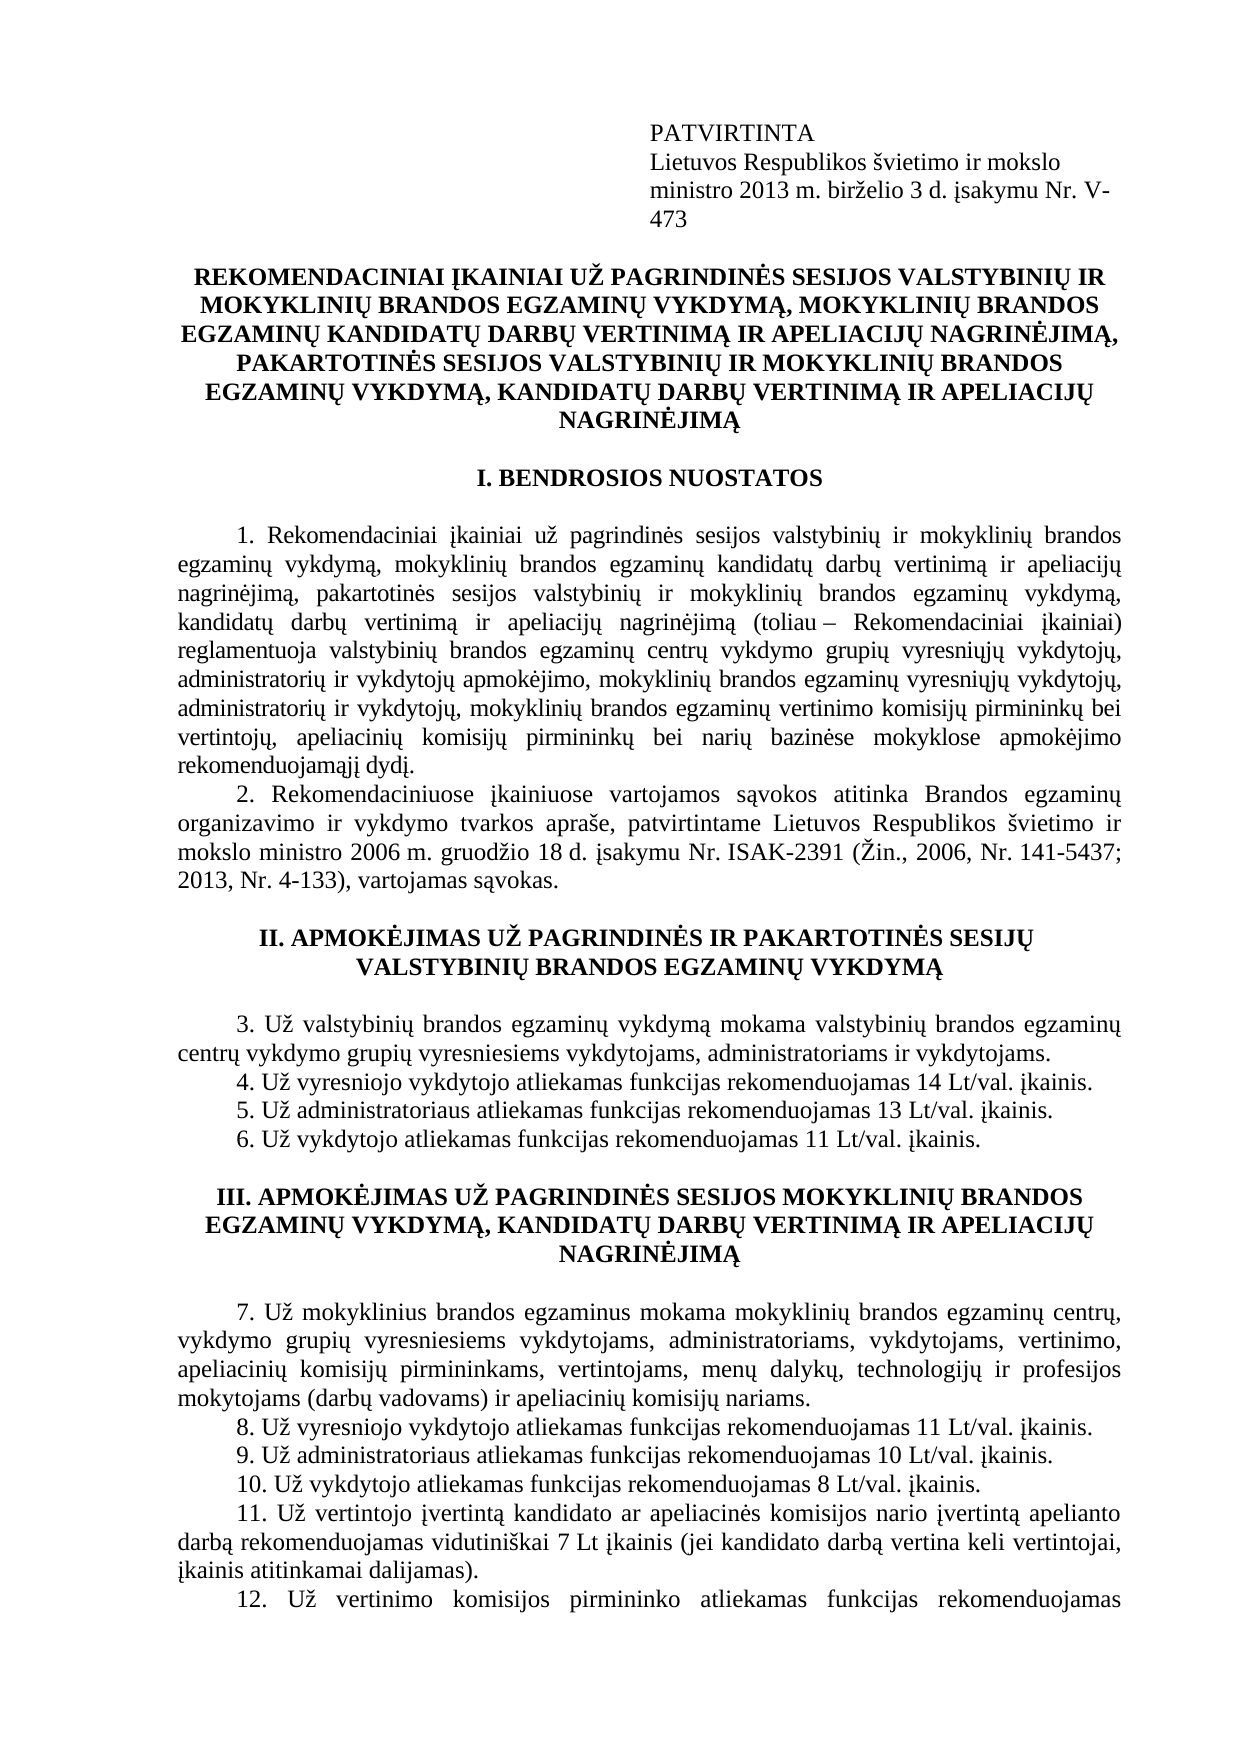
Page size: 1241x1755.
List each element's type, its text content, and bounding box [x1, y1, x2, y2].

text Lietuvos Respublikos švietimo ir mokslo ministro 2013 m. birželio 3 d. įsakymu Nr. V-473 [649, 147, 1122, 233]
text PATVIRTINTA [649, 118, 1122, 147]
text 7. Už mokyklinius brandos egzaminus mokama mokyklinių brandos egzaminų centrų, vykdymo grupių vyresniesiems vykdytojams, administratoriams, vykdytojams, vertinimo, apeliacinių komisijų pirmininkams, vertintojams, menų dalykų, technologijų ir profesijos mokytojams (darbų vadovams) ir apeliacinių komisijų nariams. [177, 1297, 1122, 1412]
text 1. Rekomendaciniai įkainiai už pagrindinės sesijos valstybinių ir mokyklinių brandos egzaminų vykdymą, mokyklinių brandos egzaminų kandidatų darbų vertinimą ir apeliacijų nagrinėjimą, pakartotinės sesijos valstybinių ir mokyklinių brandos egzaminų vykdymą, kandidatų darbų vertinimą ir apeliacijų nagrinėjimą (toliau – Rekomendaciniai įkainiai) reglamentuoja valstybinių brandos egzaminų centrų vykdymo grupių vyresniųjų vykdytojų, administratorių ir vykdytojų apmokėjimo, mokyklinių brandos egzaminų vyresniųjų vykdytojų, administratorių ir vykdytojų, mokyklinių brandos egzaminų vertinimo komisijų pirmininkų bei vertintojų, apeliacinių komisijų pirmininkų bei narių bazinėse mokyklose apmokėjimo rekomenduojamąjį dydį. [177, 521, 1122, 779]
text 3. Už valstybinių brandos egzaminų vykdymą mokama valstybinių brandos egzaminų centrų vykdymo grupių vyresniesiems vykdytojams, administratoriams ir vykdytojams. [177, 1009, 1122, 1067]
text REKOMENDACINIAI ĮKAINIAI UŽ PAGRINDINĖS SESIJOS VALSTYBINIŲ IR MOKYKLINIŲ BRANDOS EGZAMINŲ VYKDYMĄ, MOKYKLINIŲ BRANDOS EGZAMINŲ KANDIDATŲ DARBŲ VERTINIMĄ IR APELIACIJŲ NAGRINĖJIMĄ, PAKARTOTINĖS SESIJOS VALSTYBINIŲ IR MOKYKLINIŲ BRANDOS EGZAMINŲ VYKDYMĄ, KANDIDATŲ DARBŲ VERTINIMĄ IR APELIACIJŲ NAGRINĖJIMĄ [177, 262, 1122, 434]
text 8. Už vyresniojo vykdytojo atliekamas funkcijas rekomenduojamas 11 Lt/val. įkainis. [177, 1412, 1122, 1441]
text 9. Už administratoriaus atliekamas funkcijas rekomenduojamas 10 Lt/val. įkainis. [177, 1441, 1122, 1469]
text 4. Už vyresniojo vykdytojo atliekamas funkcijas rekomenduojamas 14 Lt/val. įkainis. [177, 1067, 1122, 1096]
text 2. Rekomendaciniuose įkainiuose vartojamos sąvokos atitinka Brandos egzaminų organizavimo ir vykdymo tvarkos apraše, patvirtintame Lietuvos Respublikos švietimo ir mokslo ministro 2006 m. gruodžio 18 d. įsakymu Nr. ISAK-2391 (Žin., 2006, Nr. 141-5437; 2013, Nr. 4-133), vartojamas sąvokas. [177, 779, 1122, 894]
text 11. Už vertintojo įvertintą kandidato ar apeliacinės komisijos nario įvertintą apelianto darbą rekomenduojamas vidutiniškai 7 Lt įkainis (jei kandidato darbą vertina keli vertintojai, įkainis atitinkamai dalijamas). [177, 1498, 1122, 1584]
text 12. Už vertinimo komisijos pirmininko atliekamas funkcijas rekomenduojamas [177, 1584, 1122, 1613]
text II. APMOKĖJIMAS UŽ PAGRINDINĖS IR PAKARTOTINĖS SESIJŲ [177, 923, 1122, 952]
text 10. Už vykdytojo atliekamas funkcijas rekomenduojamas 8 Lt/val. įkainis. [177, 1469, 1122, 1498]
text 5. Už administratoriaus atliekamas funkcijas rekomenduojamas 13 Lt/val. įkainis. [177, 1096, 1122, 1124]
text I. BENDROSIOS NUOSTATOS [177, 463, 1122, 492]
text VALSTYBINIŲ BRANDOS EGZAMINŲ VYKDYMĄ [177, 952, 1122, 981]
text III. APMOKĖJIMAS UŽ PAGRINDINĖS SESIJOS MOKYKLINIŲ BRANDOS EGZAMINŲ VYKDYMĄ, KANDIDATŲ DARBŲ VERTINIMĄ IR APELIACIJŲ NAGRINĖJIMĄ [177, 1182, 1122, 1268]
text 6. Už vykdytojo atliekamas funkcijas rekomenduojamas 11 Lt/val. įkainis. [177, 1124, 1122, 1153]
